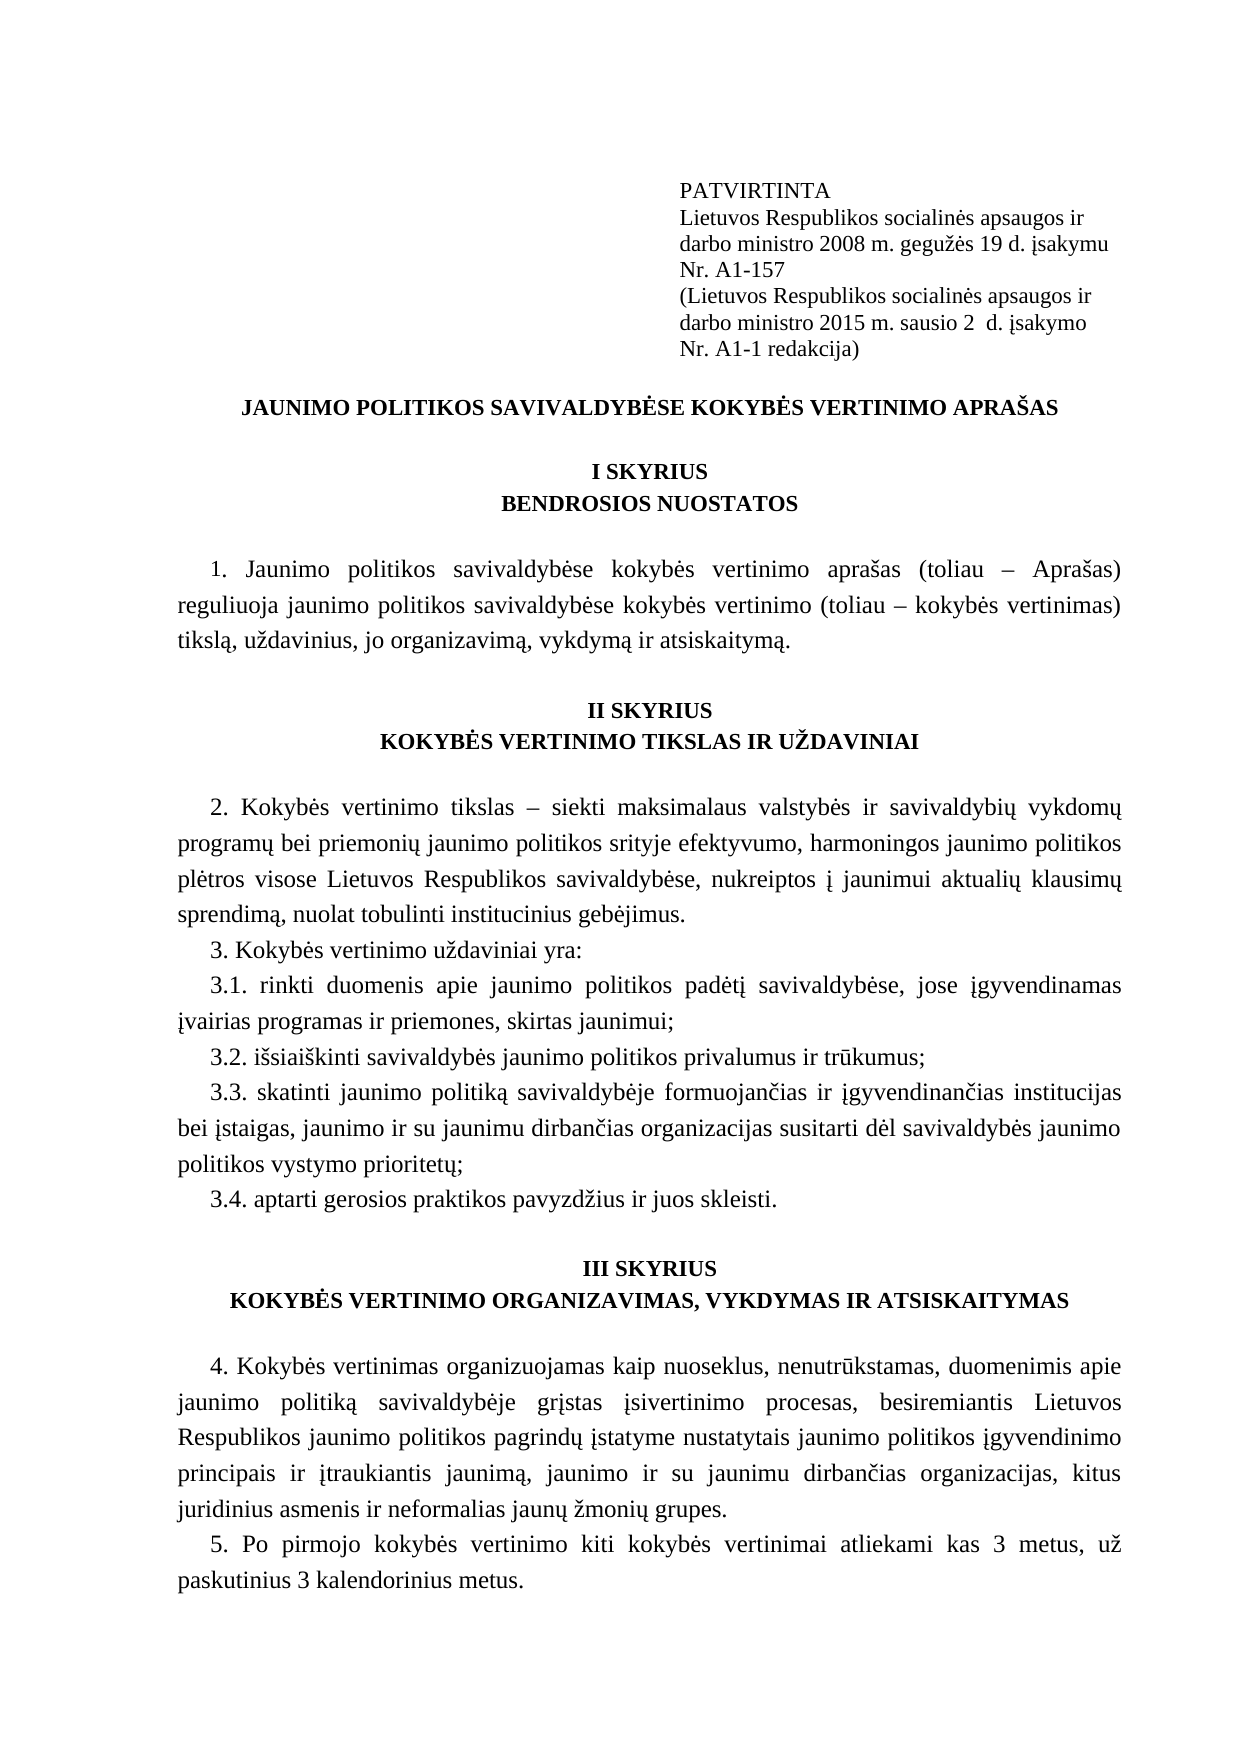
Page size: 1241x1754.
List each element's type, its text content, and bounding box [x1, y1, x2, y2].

text 4. Kokybės vertinimas organizuojamas kaip nuoseklus, nenutrūkstamas, duomenimis apie jaunimo politiką savivaldybėje grįstas įsivertinimo procesas, besiremiantis Lietuvos Respublikos jaunimo politikos pagrindų įstatyme nustatytais jaunimo politikos įgyvendinimo principais ir įtraukiantis jaunimą, jaunimo ir su jaunimu dirbančias organizacijas, kitus juridinius asmenis ir neformalias jaunų žmonių grupes. [177, 1351, 1122, 1522]
text PATVIRTINTA [679, 177, 1122, 203]
text (Lietuvos Respublikos socialinės apsaugos ir darbo ministro 2015 m. sausio 2 d. įsakymo Nr. A1-1 redakcija) [679, 283, 1122, 362]
text KOKYBĖS VERTINIMO ORGANIZAVIMAS, VYKDYMAS IR ATSISKAITYMAS [177, 1287, 1122, 1313]
text 1. Jaunimo politikos savivaldybėse kokybės vertinimo aprašas (toliau – Aprašas) reguliuoja jaunimo politikos savivaldybėse kokybės vertinimo (toliau – kokybės vertinimas) tikslą, uždavinius, jo organizavimą, vykdymą ir atsiskaitymą. [177, 554, 1122, 654]
text 5. Po pirmojo kokybės vertinimo kiti kokybės vertinimai atliekami kas 3 metus, už paskutinius 3 kalendorinius metus. [177, 1529, 1122, 1594]
text 3.1. rinkti duomenis apie jaunimo politikos padėtį savivaldybėse, jose įgyvendinamas įvairias programas ir priemones, skirtas jaunimui; [177, 971, 1122, 1035]
text 2. Kokybės vertinimo tikslas – siekti maksimalaus valstybės ir savivaldybių vykdomų programų bei priemonių jaunimo politikos srityje efektyvumo, harmoningos jaunimo politikos plėtros visose Lietuvos Respublikos savivaldybėse, nukreiptos į jaunimui aktualių klausimų sprendimą, nuolat tobulinti institucinius gebėjimus. [177, 792, 1122, 928]
text JAUNIMO POLITIKOS SAVIVALDYBĖSE KOKYBĖS VERTINIMO APRAŠAS [177, 394, 1122, 421]
text 3. Kokybės vertinimo uždaviniai yra: [177, 935, 1187, 964]
text II skyrius [177, 697, 1122, 723]
text Lietuvos Respublikos socialinės apsaugos ir darbo ministro 2008 m. gegužės 19 d. įsakymu Nr. A1-157 [679, 203, 1122, 283]
text 3.4. aptarti gerosios praktikos pavyzdžius ir juos skleisti. [177, 1184, 1187, 1213]
text 3.3. skatinti jaunimo politiką savivaldybėje formuojančias ir įgyvendinančias institucijas bei įstaigas, jaunimo ir su jaunimu dirbančias organizacijas susitarti dėl savivaldybės jaunimo politikos vystymo prioritetų; [177, 1077, 1122, 1177]
text I skyrius [177, 458, 1122, 485]
text 3.2. išsiaiškinti savivaldybės jaunimo politikos privalumus ir trūkumus; [177, 1042, 1187, 1071]
text III skyrius [177, 1256, 1122, 1282]
text KOKYBĖS VERTINIMO TIKSLAS ir UŽDAVINIAI [177, 728, 1122, 754]
text BENDROSIOS NUOSTATOS [177, 490, 1122, 516]
